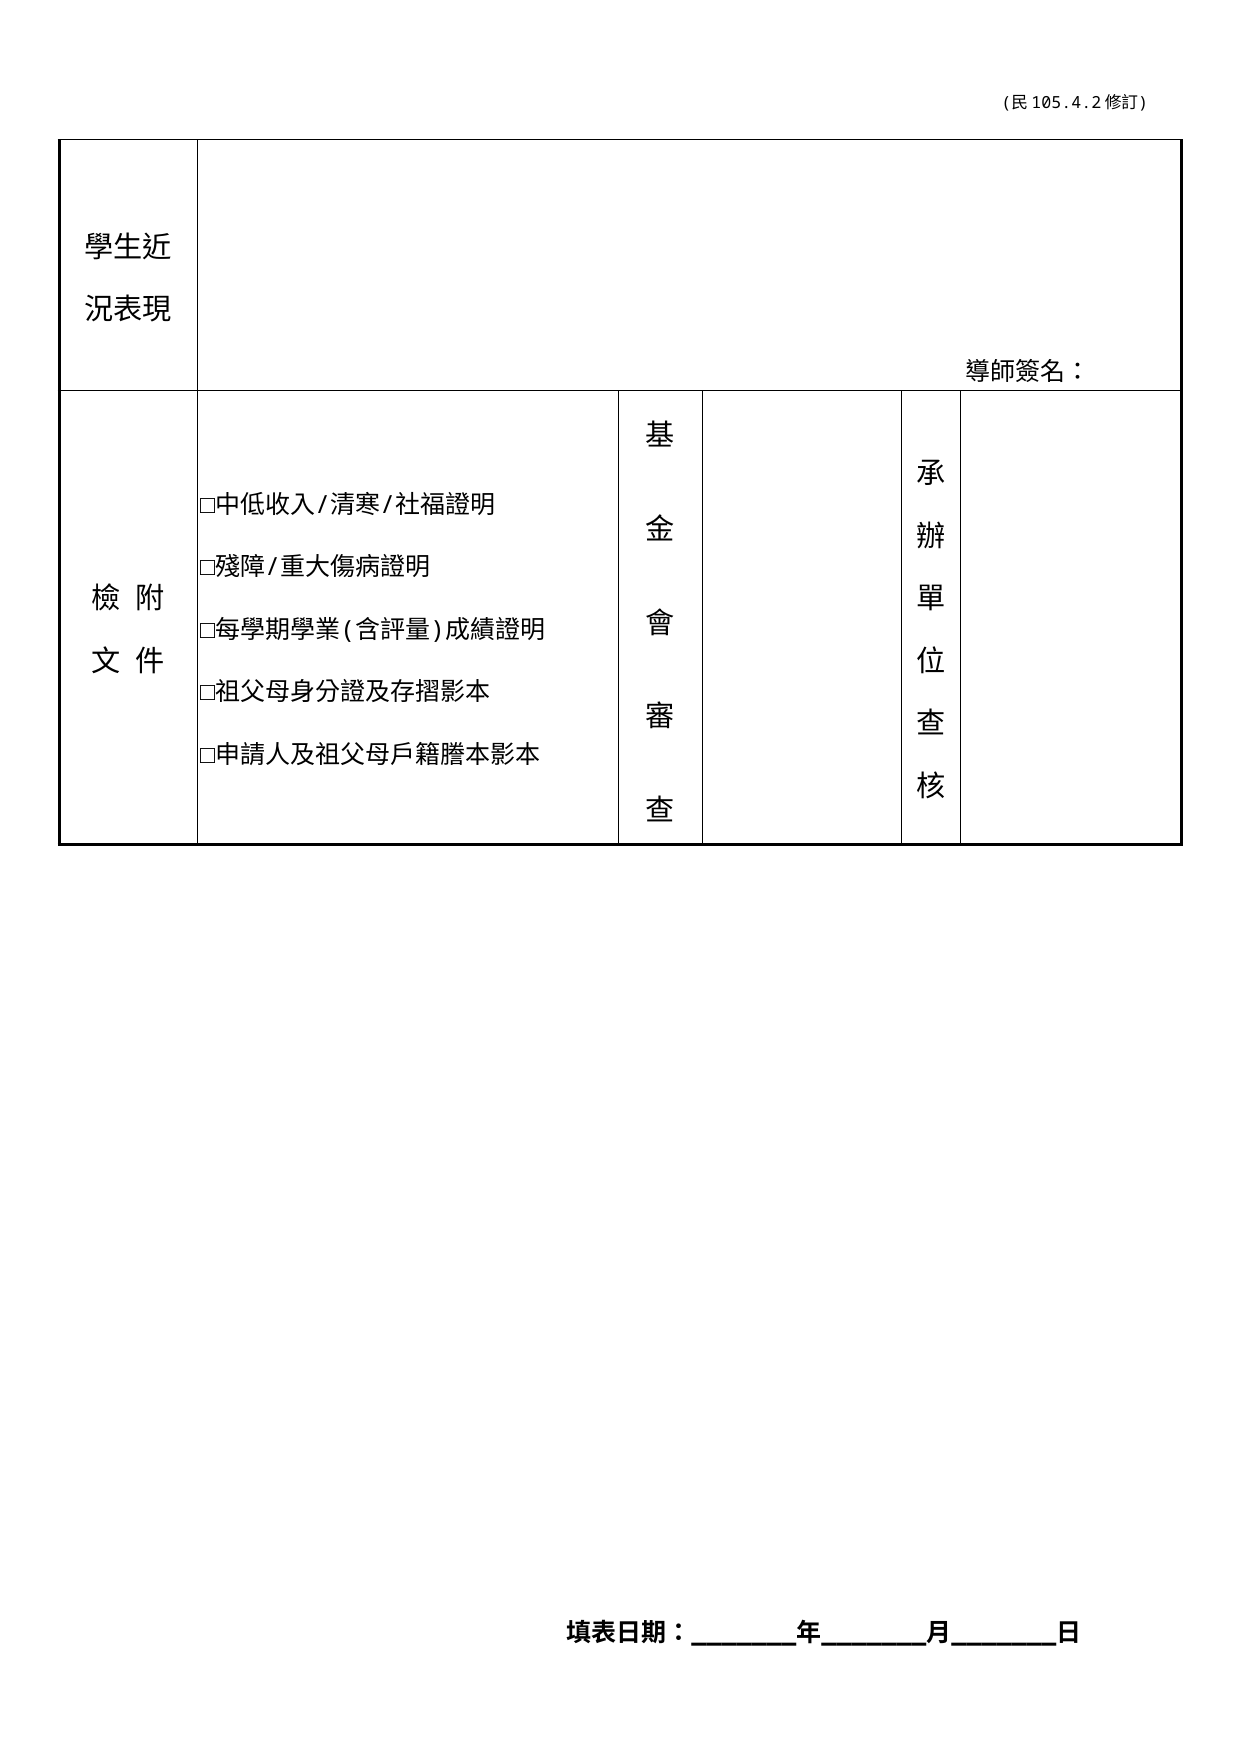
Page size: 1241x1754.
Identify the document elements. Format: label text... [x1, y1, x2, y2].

table_cell 承辦單位查核 [902, 391, 960, 843]
table_cell 基金會審查 [619, 391, 702, 843]
table_cell 檢 附 文 件 [61, 391, 197, 843]
table_cell 學生近況表現 [61, 140, 197, 390]
table_cell [703, 391, 901, 843]
table_cell 導師簽名： [198, 140, 1180, 390]
table_cell □中低收入/清寒/社福證明 □殘障/重大傷病證明 □每學期學業(含評量)成績證明 □祖父母身分證及存摺影本 □申請人及祖父母戶籍謄本影本 [198, 391, 618, 843]
table_cell [961, 391, 1180, 843]
